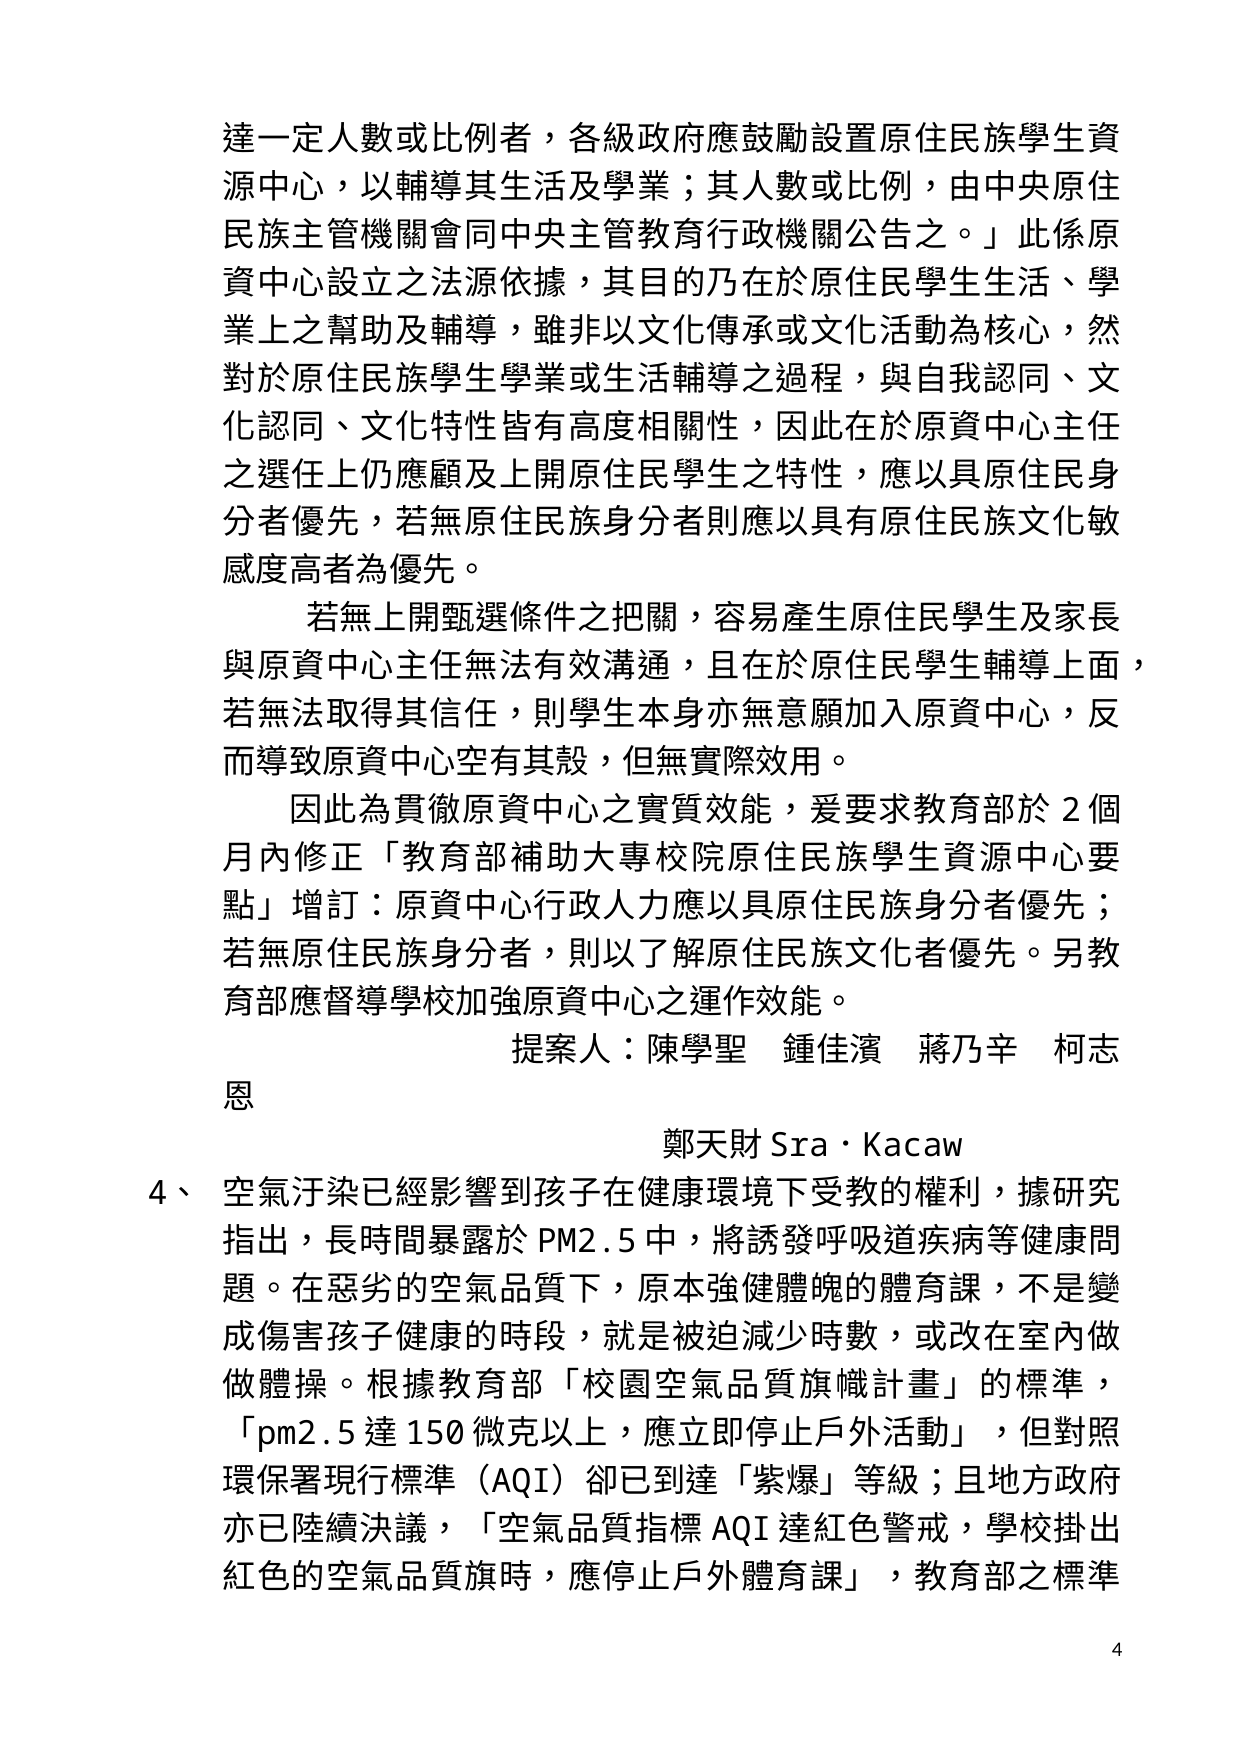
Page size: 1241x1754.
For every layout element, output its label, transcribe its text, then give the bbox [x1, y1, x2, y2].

text 因此為貫徹原資中心之實質效能，爰要求教育部於2個月內修正「教育部補助大專校院原住民族學生資源中心要點」增訂：原資中心行政人力應以具原住民族身分者優先；若無原住民族身分者，則以了解原住民族文化者優先。另教育部應督導學校加強原資中心之運作效能。 [222, 783, 1122, 1023]
text 鄭天財Sra．Kacaw [222, 1118, 1122, 1166]
text 若無上開甄選條件之把關，容易產生原住民學生及家長與原資中心主任無法有效溝通，且在於原住民學生輔導上面，若無法取得其信任，則學生本身亦無意願加入原資中心，反而導致原資中心空有其殼，但無實際效用。 [222, 591, 1122, 783]
list 空氣汙染已經影響到孩子在健康環境下受教的權利，據研究指出，長時間暴露於PM2.5中，將誘發呼吸道疾病等健康問題。在惡劣的空氣品質下，原本強健體魄的體育課，不是變成傷害孩子健康的時段，就是被迫減少時數，或改在室內做做體操。根據教育部「校園空氣品質旗幟計畫」的標準，「pm2.5達150微克以上，應立即停止戶外活動」，但對照環保署現行標準（AQI）卻已到達「紫爆」等級；且地方政府亦已陸續決議，「空氣品質指標AQI達紅色警戒，學校掛出紅色的空氣品質旗時，應停止戶外體育課」，教育部之標準顯不足以保護學生健康。爰要求教育部與行政院環境保護署共同針對空氣品質影響學子之問題，檢討修正相關保護標準，以確實維護學生健康。 [147, 1166, 1122, 1598]
text 提案人：陳學聖 鍾佳濱 蔣乃辛 柯志恩 [222, 1023, 1122, 1118]
list 達一定人數或比例者，各級政府應鼓勵設置原住民族學生資源中心，以輔導其生活及學業；其人數或比例，由中央原住民族主管機關會同中央主管教育行政機關公告之。」此係原資中心設立之法源依據，其目的乃在於原住民學生生活、學業上之幫助及輔導，雖非以文化傳承或文化活動為核心，然對於原住民族學生學業或生活輔導之過程，與自我認同、文化認同、文化特性皆有高度相關性，因此在於原資中心主任之選任上仍應顧及上開原住民學生之特性，應以具原住民身分者優先，若無原住民族身分者則應以具有原住民族文化敏感度高者為優先。 [147, 112, 1122, 591]
